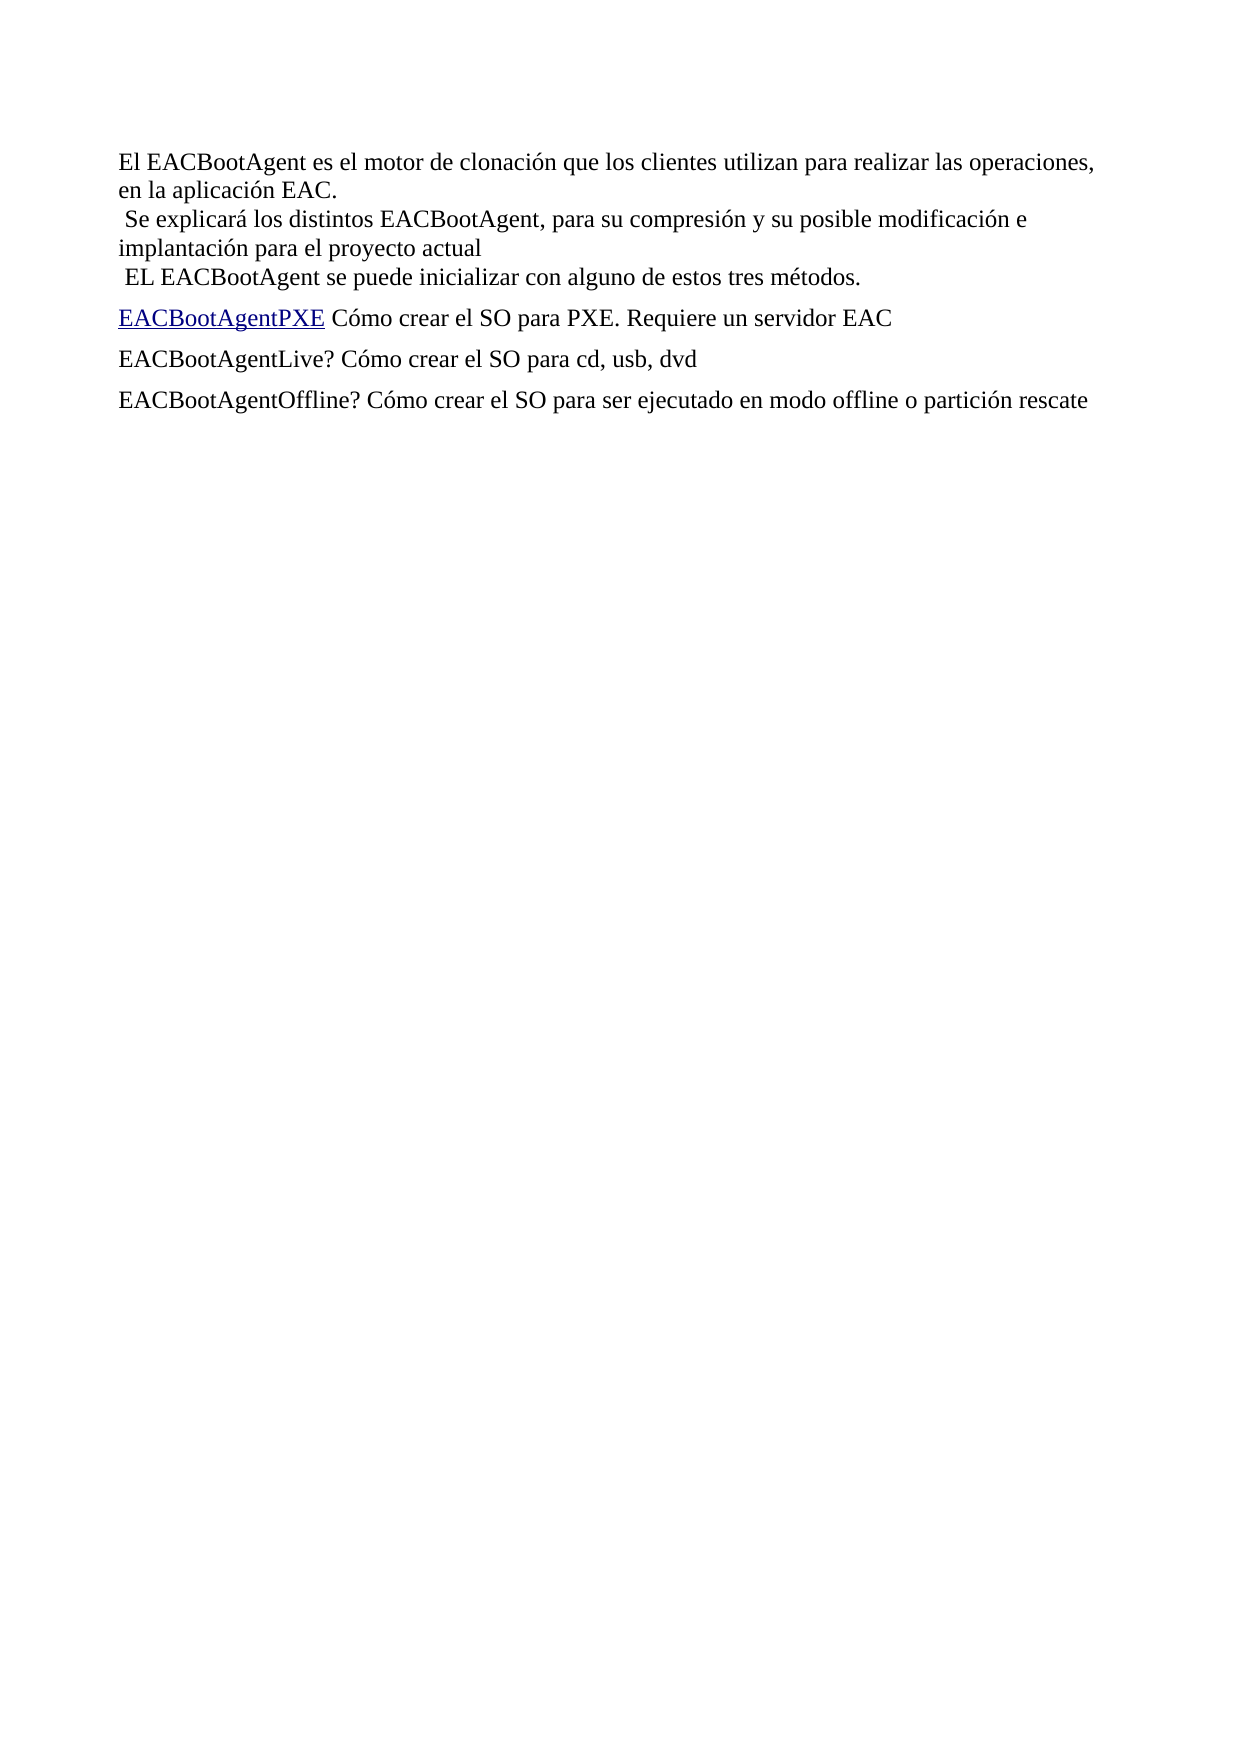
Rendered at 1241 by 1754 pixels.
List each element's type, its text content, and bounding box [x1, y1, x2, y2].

text EACBootAgentOffline? Cómo crear el SO para ser ejecutado en modo offline o partición rescate [118, 386, 1122, 414]
text EACBootAgentPXE Cómo crear el SO para PXE. Requiere un servidor EAC [118, 303, 1122, 332]
text EACBootAgentLive? Cómo crear el SO para cd, usb, dvd [118, 344, 1122, 373]
text El EACBootAgent es el motor de clonación que los clientes utilizan para realizar las operaciones, en la aplicación EAC. Se explicará los distintos EACBootAgent, para su compresión y su posible modificación e implantación para el proyecto actual EL EACBootAgent se puede inicializar con alguno de estos tres métodos. [118, 147, 1122, 291]
